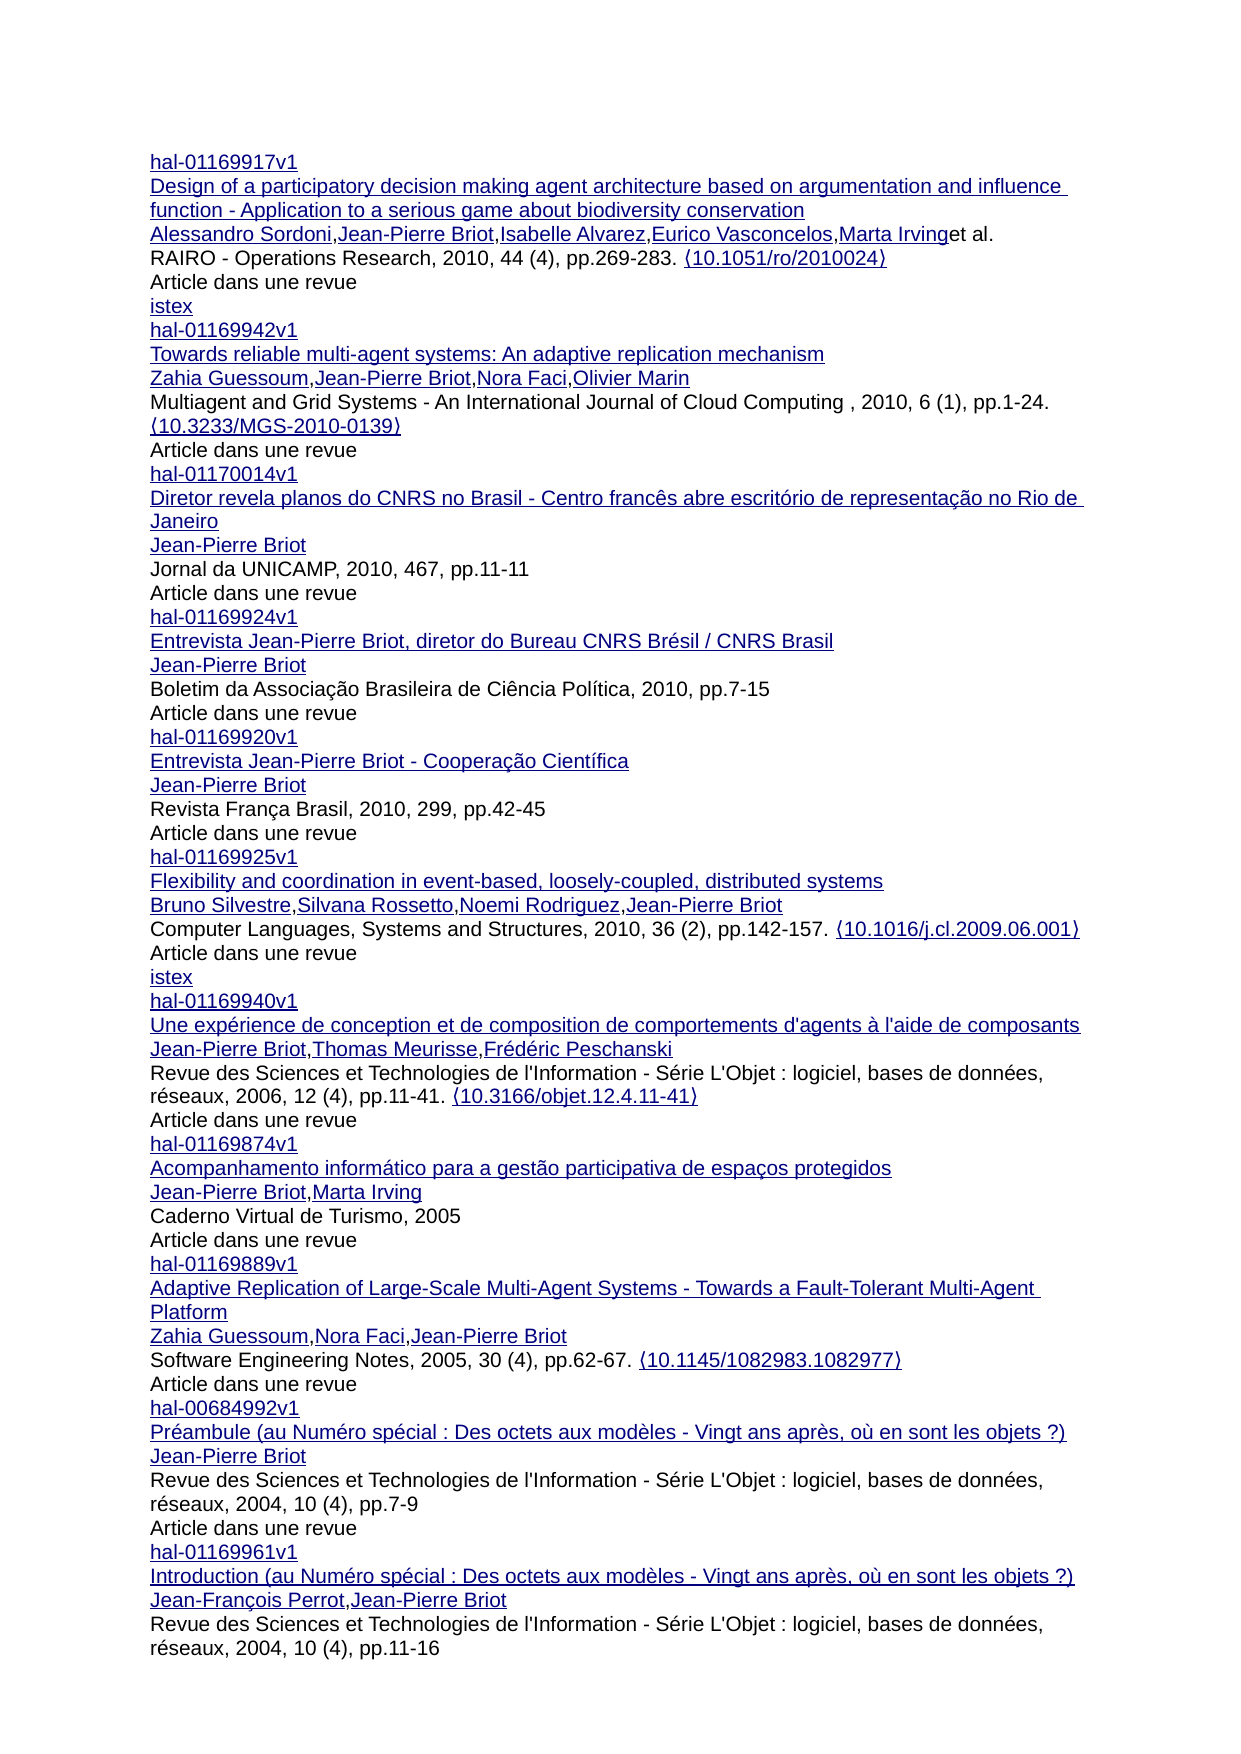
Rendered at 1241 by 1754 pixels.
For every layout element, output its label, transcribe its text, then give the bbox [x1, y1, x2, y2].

table_cell Entrevista Jean-Pierre Briot, diretor do Bureau CNRS Brésil / CNRS Brasil Jean-Pierre Briot Boletim da Associação Brasileira de Ciência Política, 2010, pp.7-15 Article dans une revue hal-01169920v1 [150, 629, 1090, 749]
table_cell Préambule (au Numéro spécial : Des octets aux modèles - Vingt ans après, où en sont les objets ?) Jean-Pierre Briot Revue des Sciences et Technologies de l'Information - Série L'Objet : logiciel, bases de données, réseaux, 2004, 10 (4), pp.7-9 Article dans une revue hal-01169961v1 [150, 1420, 1090, 1563]
table_cell Adaptive Replication of Large-Scale Multi-Agent Systems - Towards a Fault-Tolerant Multi-Agent Platform Zahia Guessoum,Nora Faci,Jean-Pierre Briot Software Engineering Notes, 2005, 30 (4), pp.62-67. ⟨10.1145/1082983.1082977⟩ Article dans une revue hal-00684992v1 [150, 1276, 1090, 1420]
table_cell hal-01169917v1 [150, 150, 1090, 174]
table_cell Flexibility and coordination in event-based, loosely-coupled, distributed systems Bruno Silvestre,Silvana Rossetto,Noemi Rodriguez,Jean-Pierre Briot Computer Languages, Systems and Structures, 2010, 36 (2), pp.142-157. ⟨10.1016/j.cl.2009.06.001⟩ Article dans une revue istex hal-01169940v1 [150, 869, 1090, 1012]
table_cell Une expérience de conception et de composition de comportements d'agents à l'aide de composants Jean-Pierre Briot,Thomas Meurisse,Frédéric Peschanski Revue des Sciences et Technologies de l'Information - Série L'Objet : logiciel, bases de données, réseaux, 2006, 12 (4), pp.11-41. ⟨10.3166/objet.12.4.11-41⟩ Article dans une revue hal-01169874v1 [150, 1013, 1090, 1156]
table_cell Acompanhamento informático para a gestão participativa de espaços protegidos Jean-Pierre Briot,Marta Irving Caderno Virtual de Turismo, 2005 Article dans une revue hal-01169889v1 [150, 1156, 1090, 1276]
table_cell Towards reliable multi-agent systems: An adaptive replication mechanism Zahia Guessoum,Jean-Pierre Briot,Nora Faci,Olivier Marin Multiagent and Grid Systems - An International Journal of Cloud Computing , 2010, 6 (1), pp.1-24. ⟨10.3233/MGS-2010-0139⟩ Article dans une revue hal-01170014v1 [150, 342, 1090, 485]
table_cell Entrevista Jean-Pierre Briot - Cooperação Científica Jean-Pierre Briot Revista França Brasil, 2010, 299, pp.42-45 Article dans une revue hal-01169925v1 [150, 749, 1090, 869]
table_cell Introduction (au Numéro spécial : Des octets aux modèles - Vingt ans après, où en sont les objets ?) Jean-François Perrot,Jean-Pierre Briot Revue des Sciences et Technologies de l'Information - Série L'Objet : logiciel, bases de données, réseaux, 2004, 10 (4), pp.11-16 [150, 1564, 1090, 1659]
table_cell Design of a participatory decision making agent architecture based on argumentation and influence function - Application to a serious game about biodiversity conservation Alessandro Sordoni,Jean-Pierre Briot,Isabelle Alvarez,Eurico Vasconcelos,Marta Irvinget al. RAIRO - Operations Research, 2010, 44 (4), pp.269-283. ⟨10.1051/ro/2010024⟩ Article dans une revue istex hal-01169942v1 [150, 174, 1090, 342]
table_cell Diretor revela planos do CNRS no Brasil - Centro francês abre escritório de representação no Rio de Janeiro Jean-Pierre Briot Jornal da UNICAMP, 2010, 467, pp.11-11 Article dans une revue hal-01169924v1 [150, 485, 1090, 629]
